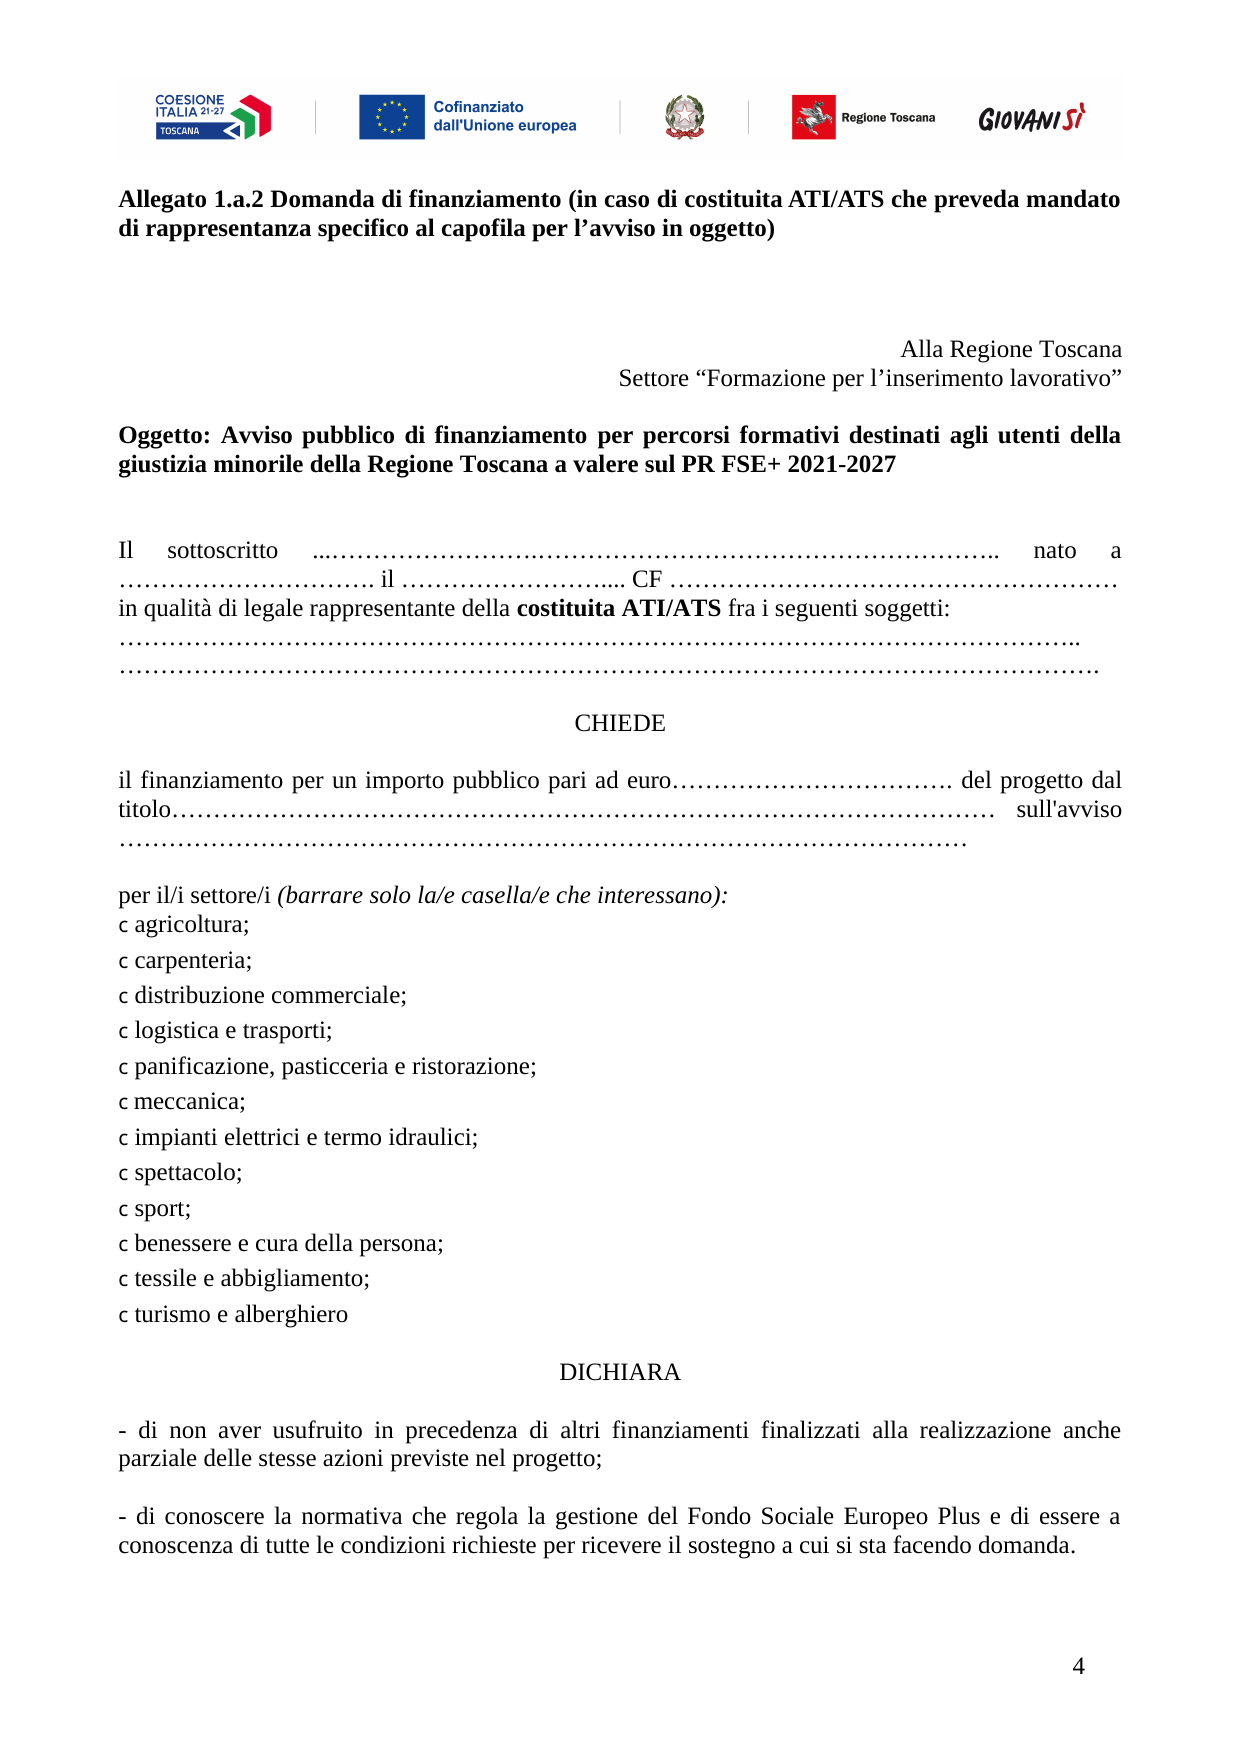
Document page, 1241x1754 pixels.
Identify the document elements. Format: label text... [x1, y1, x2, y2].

subtitle Allegato 1.a.2 Domanda di finanziamento (in caso di costituita ATI/ATS che preveda mandato di rappresentanza specifico al capofila per l’avviso in oggetto) [118, 160, 1122, 242]
text - di conoscere la normativa che regola la gestione del Fondo Sociale Europeo Plus e di essere a conoscenza di tutte le condizioni richieste per ricevere il sostegno a cui si sta facendo domanda. [118, 1501, 1122, 1558]
text …………………………………………………………………………………………………….. [118, 622, 1122, 651]
picture [118, 75, 1123, 160]
text c logistica e trasporti; [118, 1016, 1122, 1045]
text c carpenteria; [118, 945, 1122, 974]
text ………………………………………………………………………………………………………. [118, 651, 1122, 679]
text DICHIARA [118, 1357, 1122, 1386]
text c tessile e abbigliamento; [118, 1263, 1122, 1293]
text Oggetto: Avviso pubblico di finanziamento per percorsi formativi destinati agli utenti della giustizia minorile della Regione Toscana a valere sul PR FSE+ 2021-2027 [118, 421, 1122, 478]
text in qualità di legale rappresentante della costituita ATI/ATS fra i seguenti soggetti: [118, 593, 1122, 622]
text Alla Regione Toscana [118, 334, 1122, 363]
text il finanziamento per un importo pubblico pari ad euro……………………………. del progetto dal titolo……………………………………………………………………………………… sull'avviso ………………………………………………………………………………………… [118, 766, 1122, 852]
text c panificazione, pasticceria e ristorazione; [118, 1051, 1122, 1081]
text CHIEDE [118, 708, 1122, 737]
text c benessere e cura della persona; [118, 1228, 1122, 1258]
text c distribuzione commerciale; [118, 980, 1122, 1010]
text c impianti elettrici e termo idraulici; [118, 1122, 1122, 1151]
text c sport; [118, 1193, 1122, 1222]
text Il sottoscritto ...…………………….……………………………………………….. nato a …………………………. il …………………….... CF ……………………………………………… [118, 536, 1122, 593]
text c agricoltura; [118, 909, 1122, 939]
text - di non aver usufruito in precedenza di altri finanziamenti finalizzati alla realizzazione anche parziale delle stesse azioni previste nel progetto; [118, 1415, 1122, 1472]
text per il/i settore/i (barrare solo la/e casella/e che interessano): [118, 881, 1122, 909]
text c spettacolo; [118, 1157, 1122, 1187]
text c turismo e alberghiero [118, 1299, 1122, 1328]
text c meccanica; [118, 1086, 1122, 1116]
text Settore “Formazione per l’inserimento lavorativo” [118, 363, 1122, 392]
